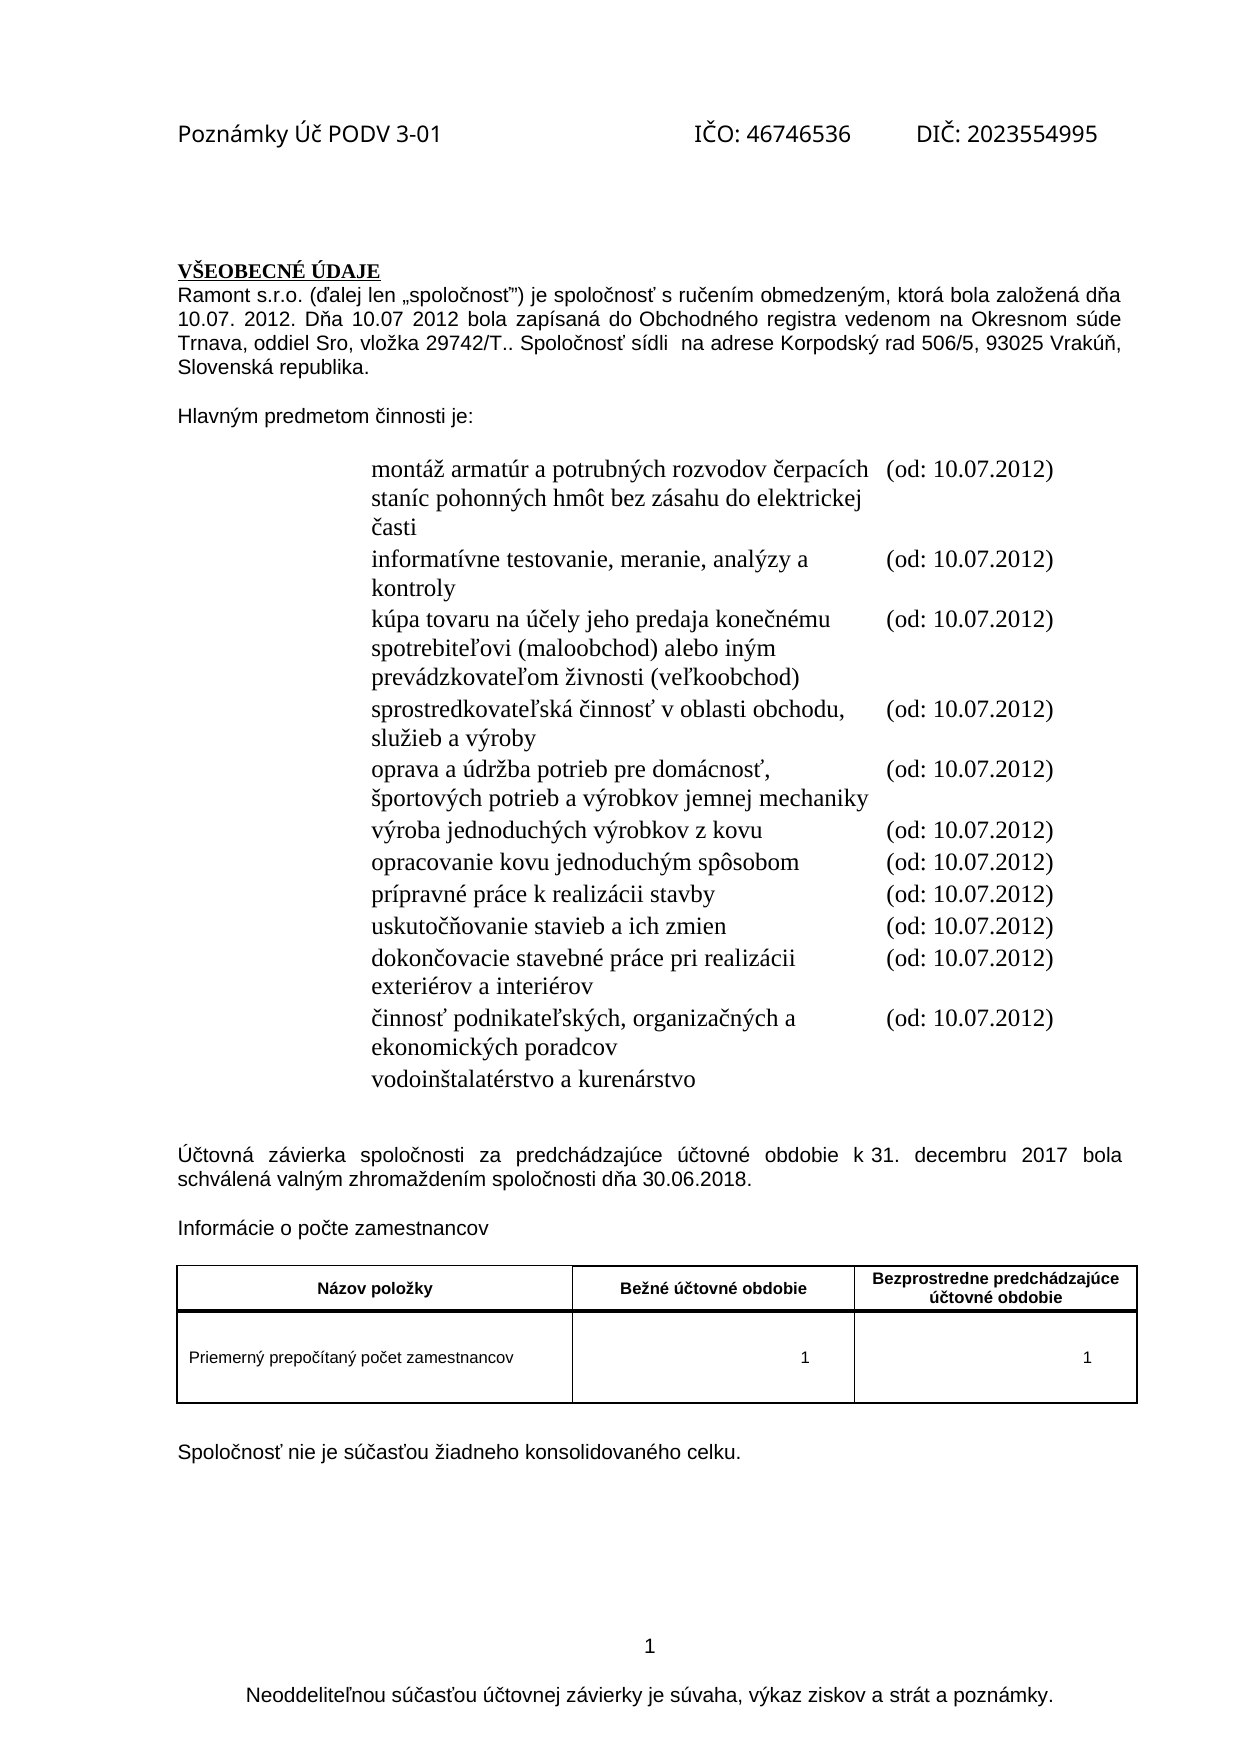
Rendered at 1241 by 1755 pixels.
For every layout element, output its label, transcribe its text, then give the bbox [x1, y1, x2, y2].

table_header (od: 10.07.2012) [872, 814, 1122, 845]
table_header uskutočňovanie stavieb a ich zmien [369, 909, 872, 941]
table_header (od: 10.07.2012) [872, 877, 1122, 909]
table_header Bezprostredne predchádzajúce účtovné obdobie [855, 1267, 1136, 1309]
table_header (od: 10.07.2012) [872, 692, 1122, 753]
table_header Názov položky [178, 1266, 572, 1309]
table_header činnosť podnikateľských, organizačných a ekonomických poradcov [369, 1002, 872, 1062]
table_cell Priemerný prepočítaný počet zamestnancov [178, 1313, 572, 1402]
table_cell 1 [573, 1313, 854, 1402]
text Spoločnosť nie je súčasťou žiadneho konsolidovaného celku. [177, 1440, 1122, 1464]
text Hlavným predmetom činnosti je: [177, 404, 1122, 428]
table_header (od: 10.07.2012) [872, 845, 1122, 877]
table_header (od: 10.07.2012) [872, 542, 1122, 603]
table_header sprostredkovateľská činnosť v oblasti obchodu, služieb a výroby [369, 692, 872, 753]
table_header výroba jednoduchých výrobkov z kovu [369, 814, 872, 845]
table_header Bežné účtovné obdobie [573, 1267, 854, 1309]
table_header kúpa tovaru na účely jeho predaja konečnému spotrebiteľovi (maloobchod) alebo iným prevádzkovateľom živnosti (veľkoobchod) [369, 603, 872, 692]
table_header informatívne testovanie, meranie, analýzy a kontroly [369, 542, 872, 603]
table_cell 1 [855, 1313, 1136, 1402]
text Informácie o počte zamestnancov [177, 1216, 1122, 1240]
text Účtovná závierka spoločnosti za predchádzajúce účtovné obdobie k 31. decembru 2017 bola schválená valným zhromaždením spoločnosti dňa 30.06.2018. [177, 1143, 1122, 1191]
table_header opracovanie kovu jednoduchým spôsobom [369, 845, 872, 877]
table_header prípravné práce k realizácii stavby [369, 877, 872, 909]
table_header montáž armatúr a potrubných rozvodov čerpacích staníc pohonných hmôt bez zásahu do elektrickej časti [369, 453, 872, 542]
table_header (od: 10.07.2012) [872, 941, 1122, 1002]
table_header oprava a údržba potrieb pre domácnosť, športových potrieb a výrobkov jemnej mechaniky [369, 753, 872, 813]
table_header (od: 10.07.2012) [872, 453, 1122, 542]
table_header [177, 453, 369, 1094]
table_header (od: 10.07.2012) [872, 1002, 1122, 1062]
table_header (od: 10.07.2012) [872, 909, 1122, 941]
table_header dokončovacie stavebné práce pri realizácii exteriérov a interiérov [369, 941, 872, 1002]
subtitle VŠEOBECNÉ ÚDAJE [177, 259, 1122, 283]
table_header (od: 10.07.2012) [872, 753, 1122, 813]
table_header vodoinštalatérstvo a kurenárstvo [369, 1062, 1122, 1094]
table_header (od: 10.07.2012) [872, 603, 1122, 692]
text Ramont s.r.o. (ďalej len „spoločnosť”) je spoločnosť s ručením obmedzeným, ktorá bola založená dňa 10.07. 2012. Dňa 10.07 2012 bola zapísaná do Obchodného registra vedenom na Okresnom súde Trnava, oddiel Sro, vložka 29742/T.. Spoločnosť sídli na adrese Korpodský rad 506/5, 93025 Vrakúň, Slovenská republika. [177, 283, 1122, 379]
